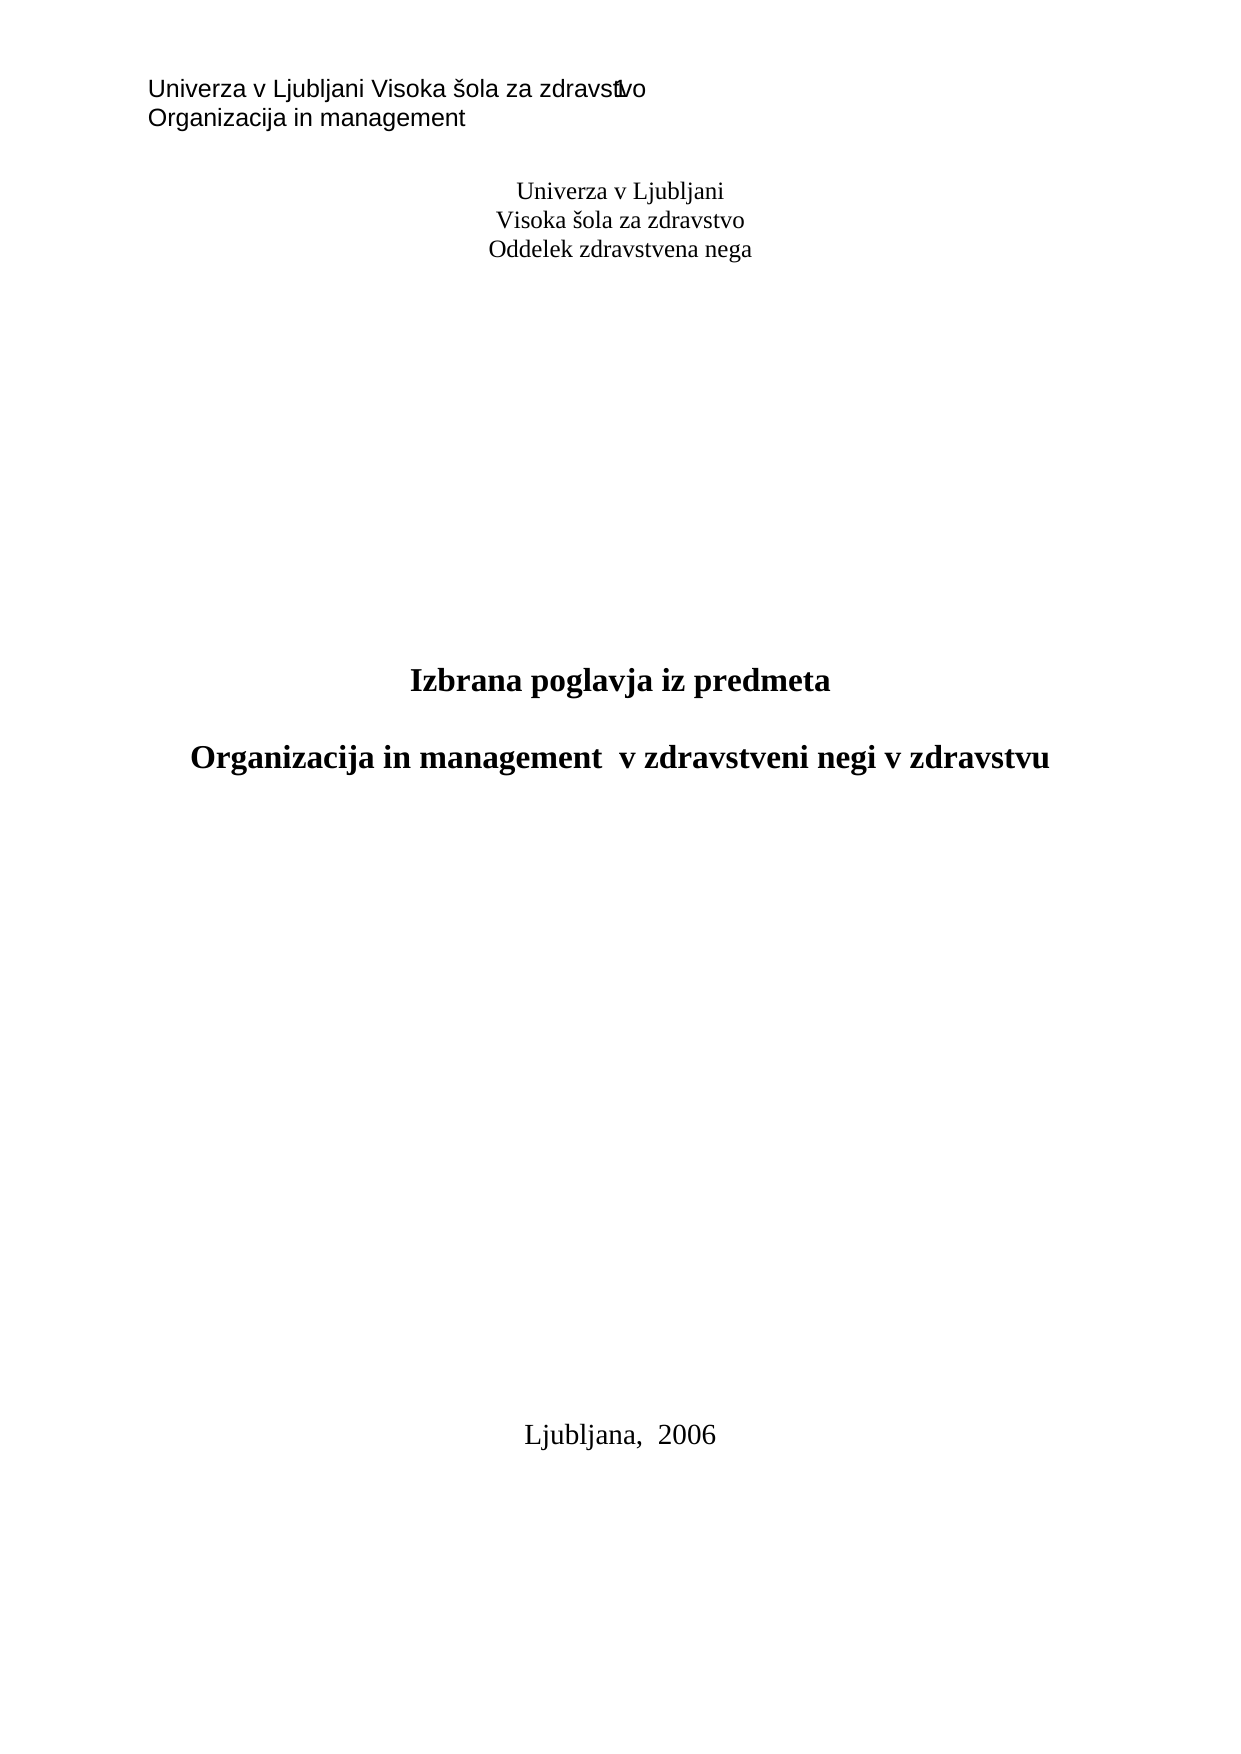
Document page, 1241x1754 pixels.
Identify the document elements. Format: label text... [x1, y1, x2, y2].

subtitle Oddelek zdravstvena nega [148, 234, 1093, 263]
text Izbrana poglavja iz predmeta [148, 660, 1093, 699]
subtitle Univerza v Ljubljani [148, 176, 1093, 205]
subtitle Ljubljana, 2006 [148, 1417, 1093, 1451]
subtitle Visoka šola za zdravstvo [148, 205, 1093, 234]
text Organizacija in management v zdravstveni negi v zdravstvu [148, 737, 1093, 814]
